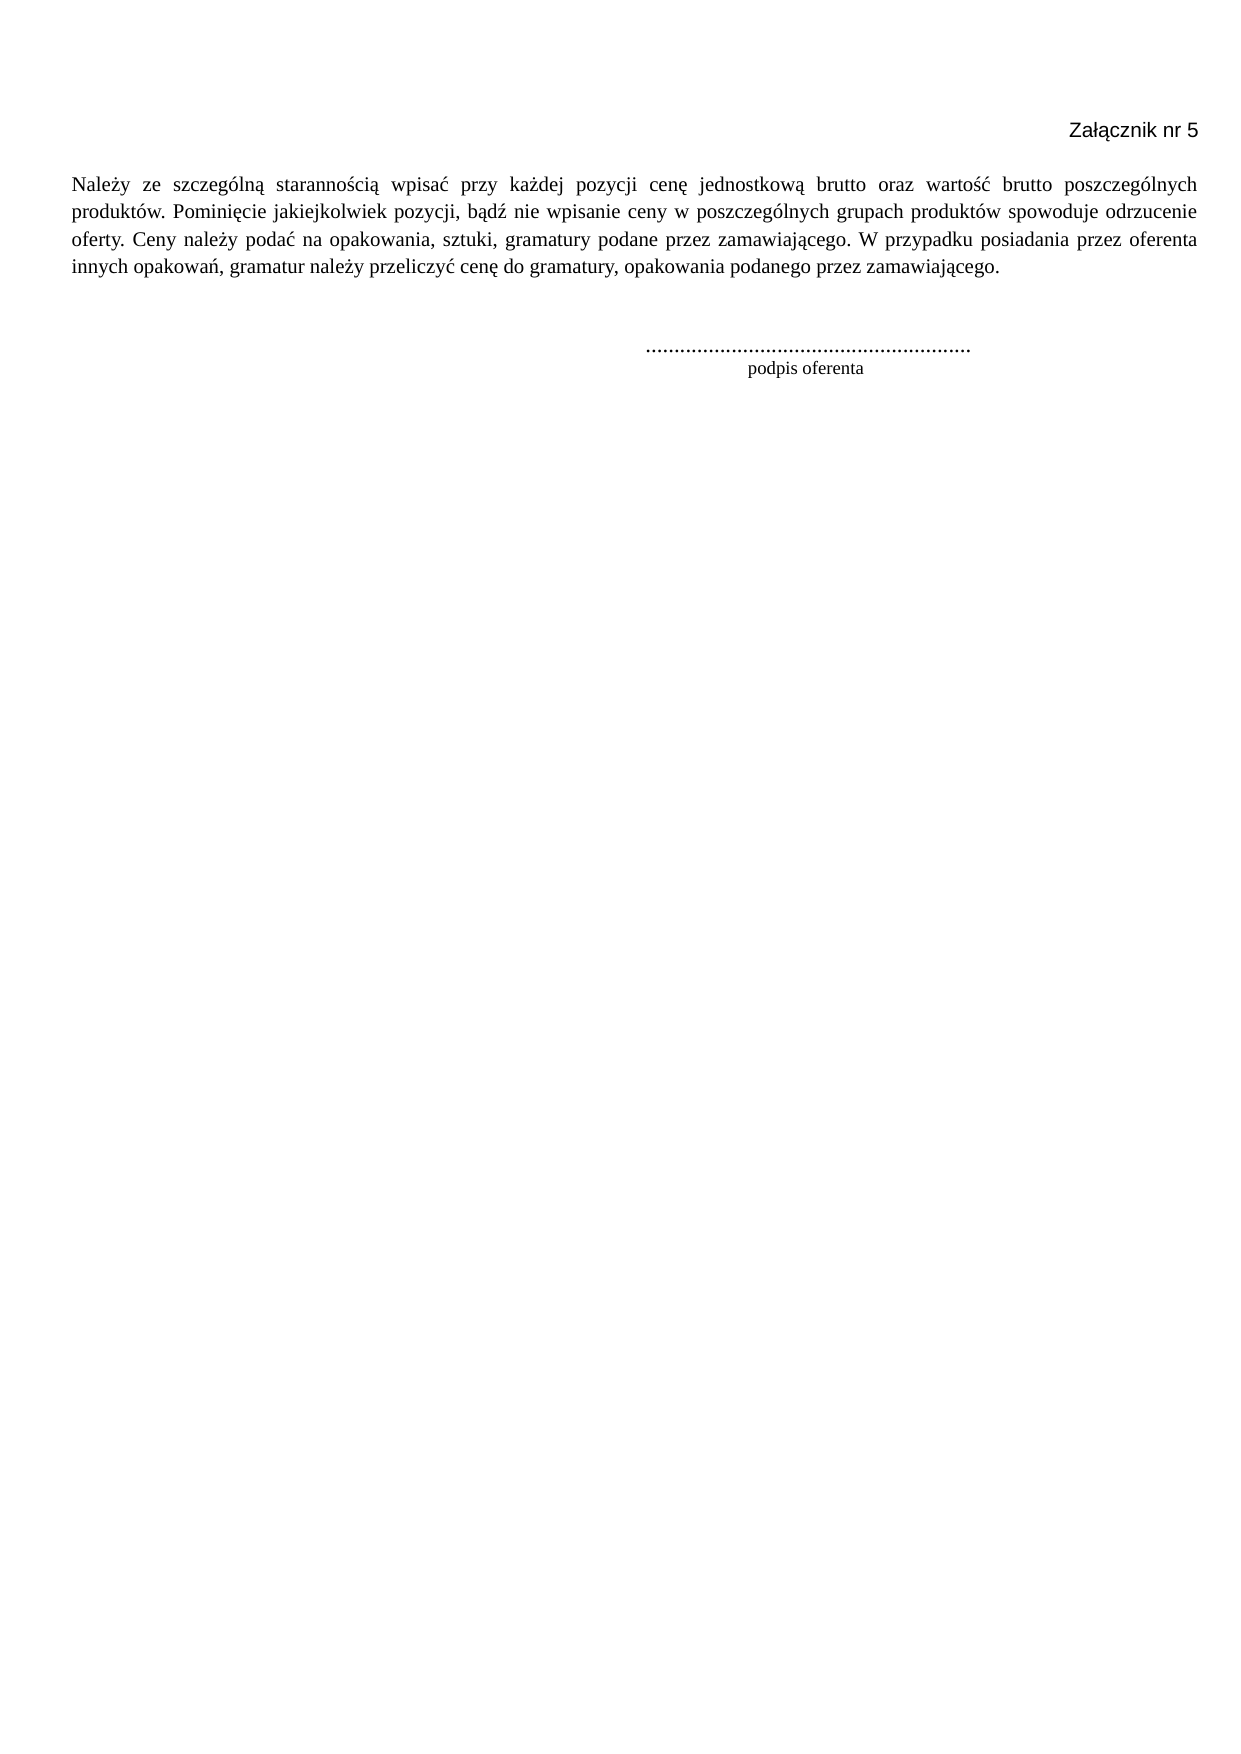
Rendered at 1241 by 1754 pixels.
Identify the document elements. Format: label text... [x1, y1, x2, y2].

text ......................................................... [639, 331, 972, 357]
text Należy ze szczególną starannością wpisać przy każdej pozycji cenę jednostkową brutto oraz wartość brutto poszczególnych produktów. Pominięcie jakiejkolwiek pozycji, bądź nie wpisanie ceny w poszczególnych grupach produktów spowoduje odrzucenie oferty. Ceny należy podać na opakowania, sztuki, gramatury podane przez zamawiającego. W przypadku posiadania przez oferenta innych opakowań, gramatur należy przeliczyć cenę do gramatury, opakowania podanego przez zamawiającego. [71, 172, 1198, 278]
text podpis oferenta [639, 357, 972, 379]
